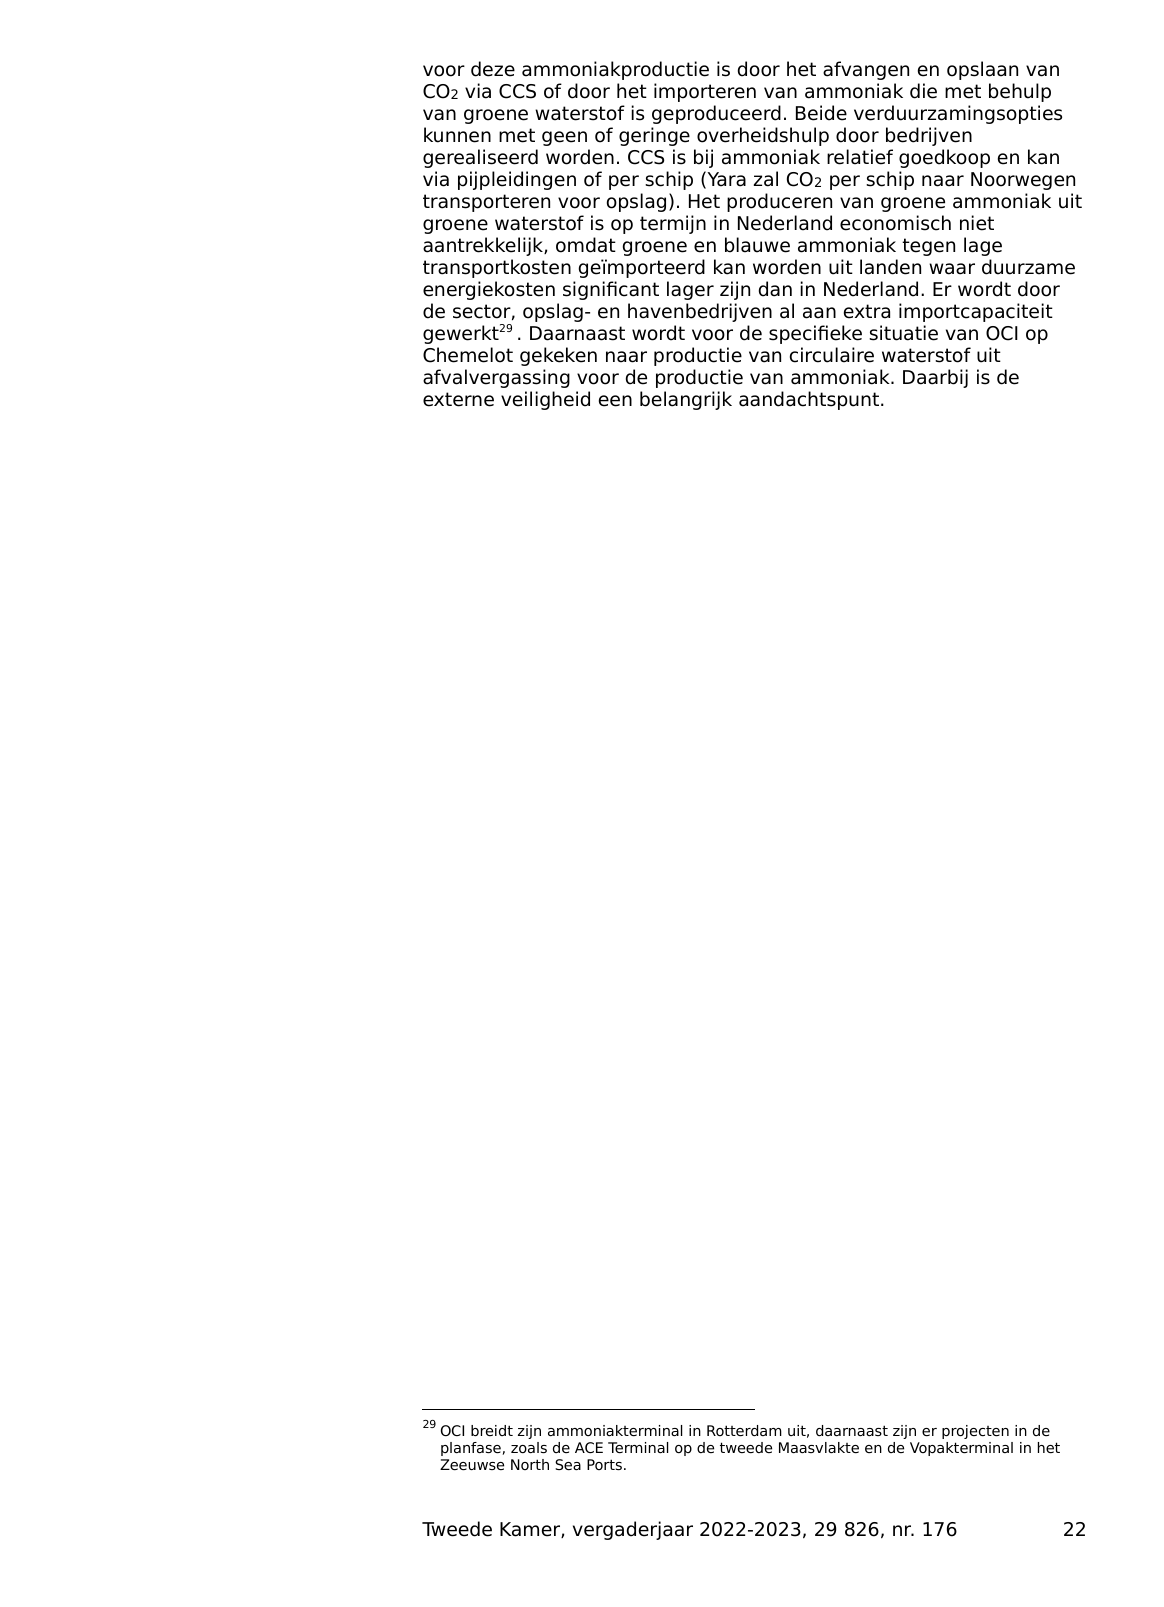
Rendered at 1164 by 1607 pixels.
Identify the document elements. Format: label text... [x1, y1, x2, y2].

text voor deze ammoniakproductie is door het afvangen en opslaan van CO2 via CCS of door het importeren van ammoniak die met behulp van groene waterstof is geproduceerd. Beide verduurzamingsopties kunnen met geen of geringe overheidshulp door bedrijven gerealiseerd worden. CCS is bij ammoniak relatief goedkoop en kan via pijpleidingen of per schip (Yara zal CO2 per schip naar Noorwegen transporteren voor opslag). Het produceren van groene ammoniak uit groene waterstof is op termijn in Nederland economisch niet aantrekkelijk, omdat groene en blauwe ammoniak tegen lage transportkosten geïmporteerd kan worden uit landen waar duurzame energiekosten significant lager zijn dan in Nederland. Er wordt door de sector, opslag- en havenbedrijven al aan extra importcapaciteit gewerkt. Daarnaast wordt voor de specifieke situatie van OCI op Chemelot gekeken naar productie van circulaire waterstof uit afvalvergassing voor de productie van ammoniak. Daarbij is de externe veiligheid een belangrijk aandachtspunt. [422, 59, 1087, 411]
text OCI breidt zijn ammoniakterminal in Rotterdam uit, daarnaast zijn er projecten in de planfase, zoals de ACE Terminal op de tweede Maasvlakte en de Vopakterminal in het Zeeuwse North Sea Ports. [422, 1418, 1087, 1474]
